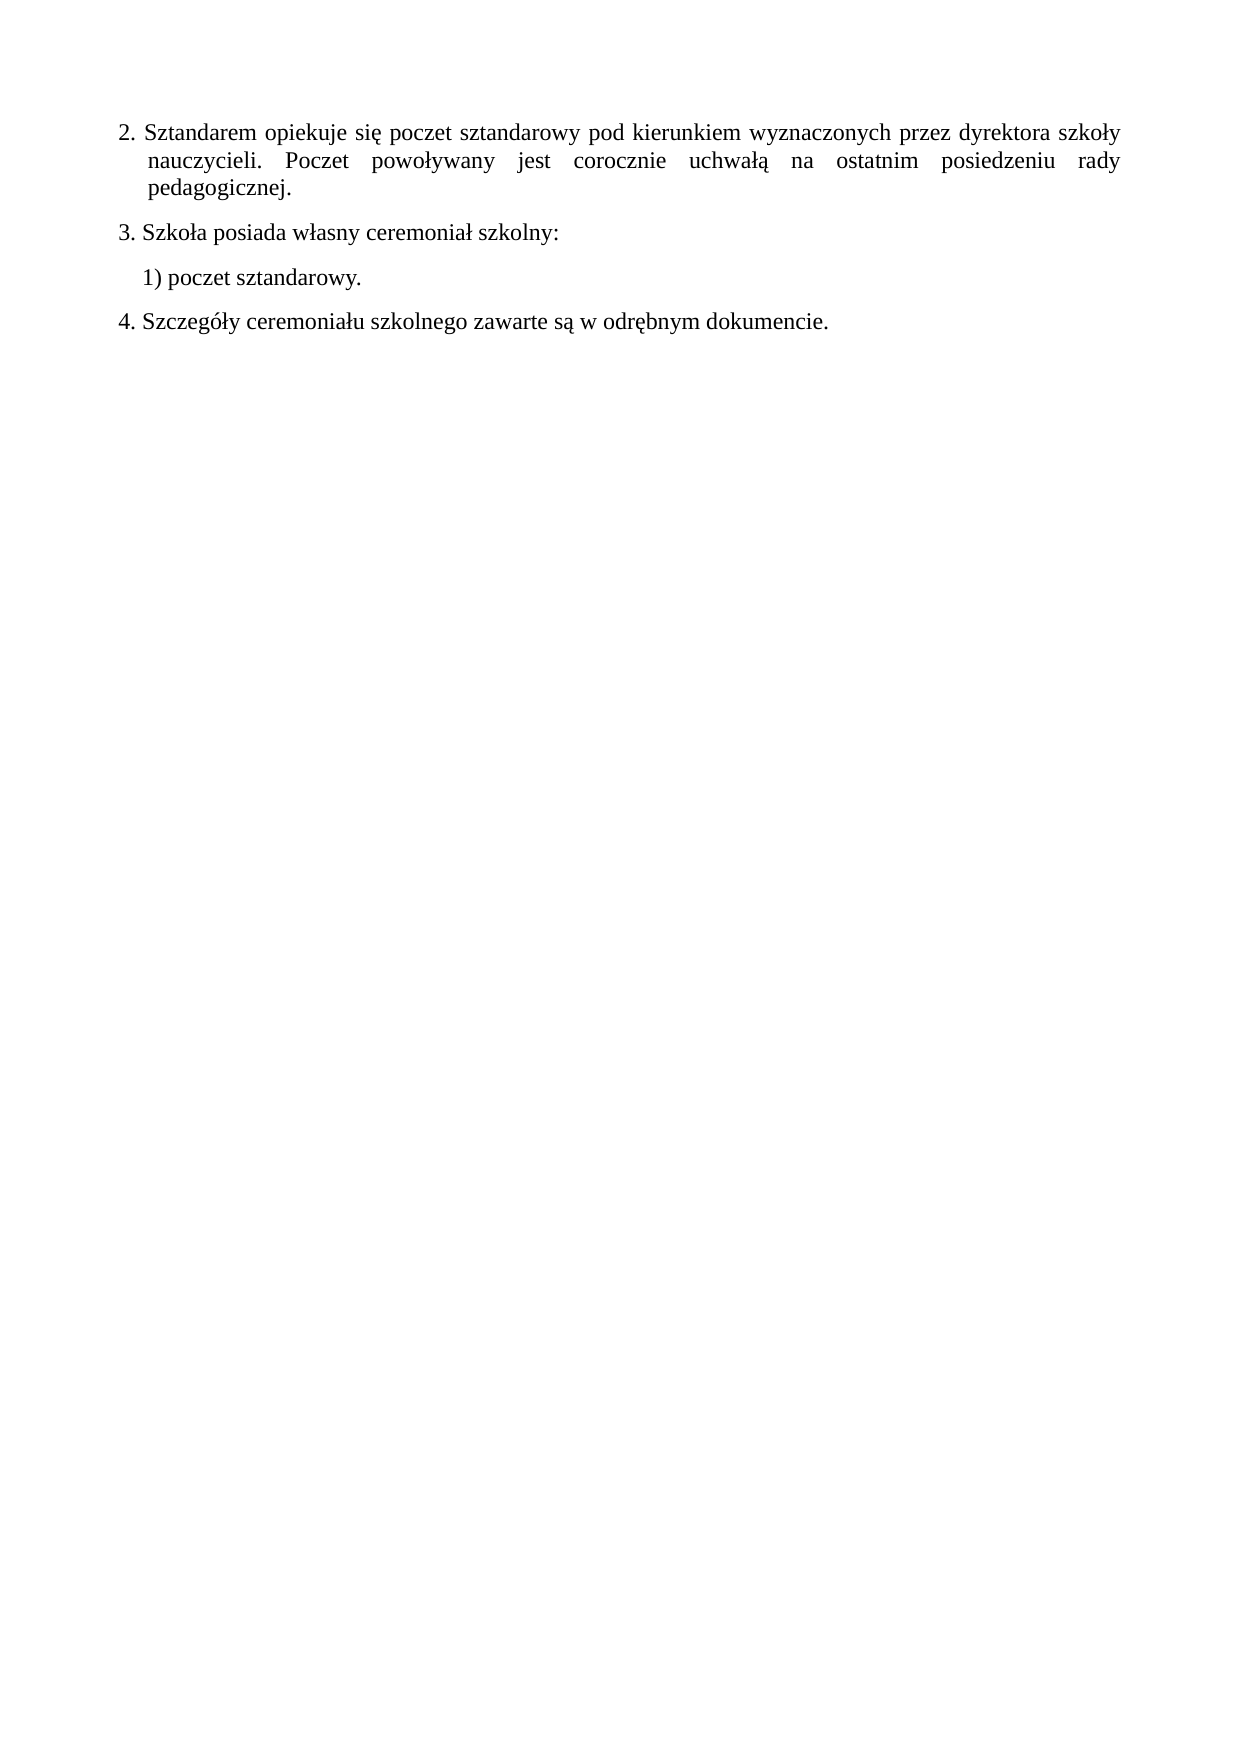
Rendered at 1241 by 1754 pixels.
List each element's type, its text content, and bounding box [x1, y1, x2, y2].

text 3. Szkoła posiada własny ceremoniał szkolny: [118, 218, 1122, 246]
text 4. Szczegóły ceremoniału szkolnego zawarte są w odrębnym dokumencie. [118, 307, 1122, 335]
text 2. Sztandarem opiekuje się poczet sztandarowy pod kierunkiem wyznaczonych przez dyrektora szkoły nauczycieli. Poczet powoływany jest corocznie uchwałą na ostatnim posiedzeniu rady pedagogicznej. [118, 118, 1122, 201]
text 1) poczet sztandarowy. [118, 263, 1122, 290]
